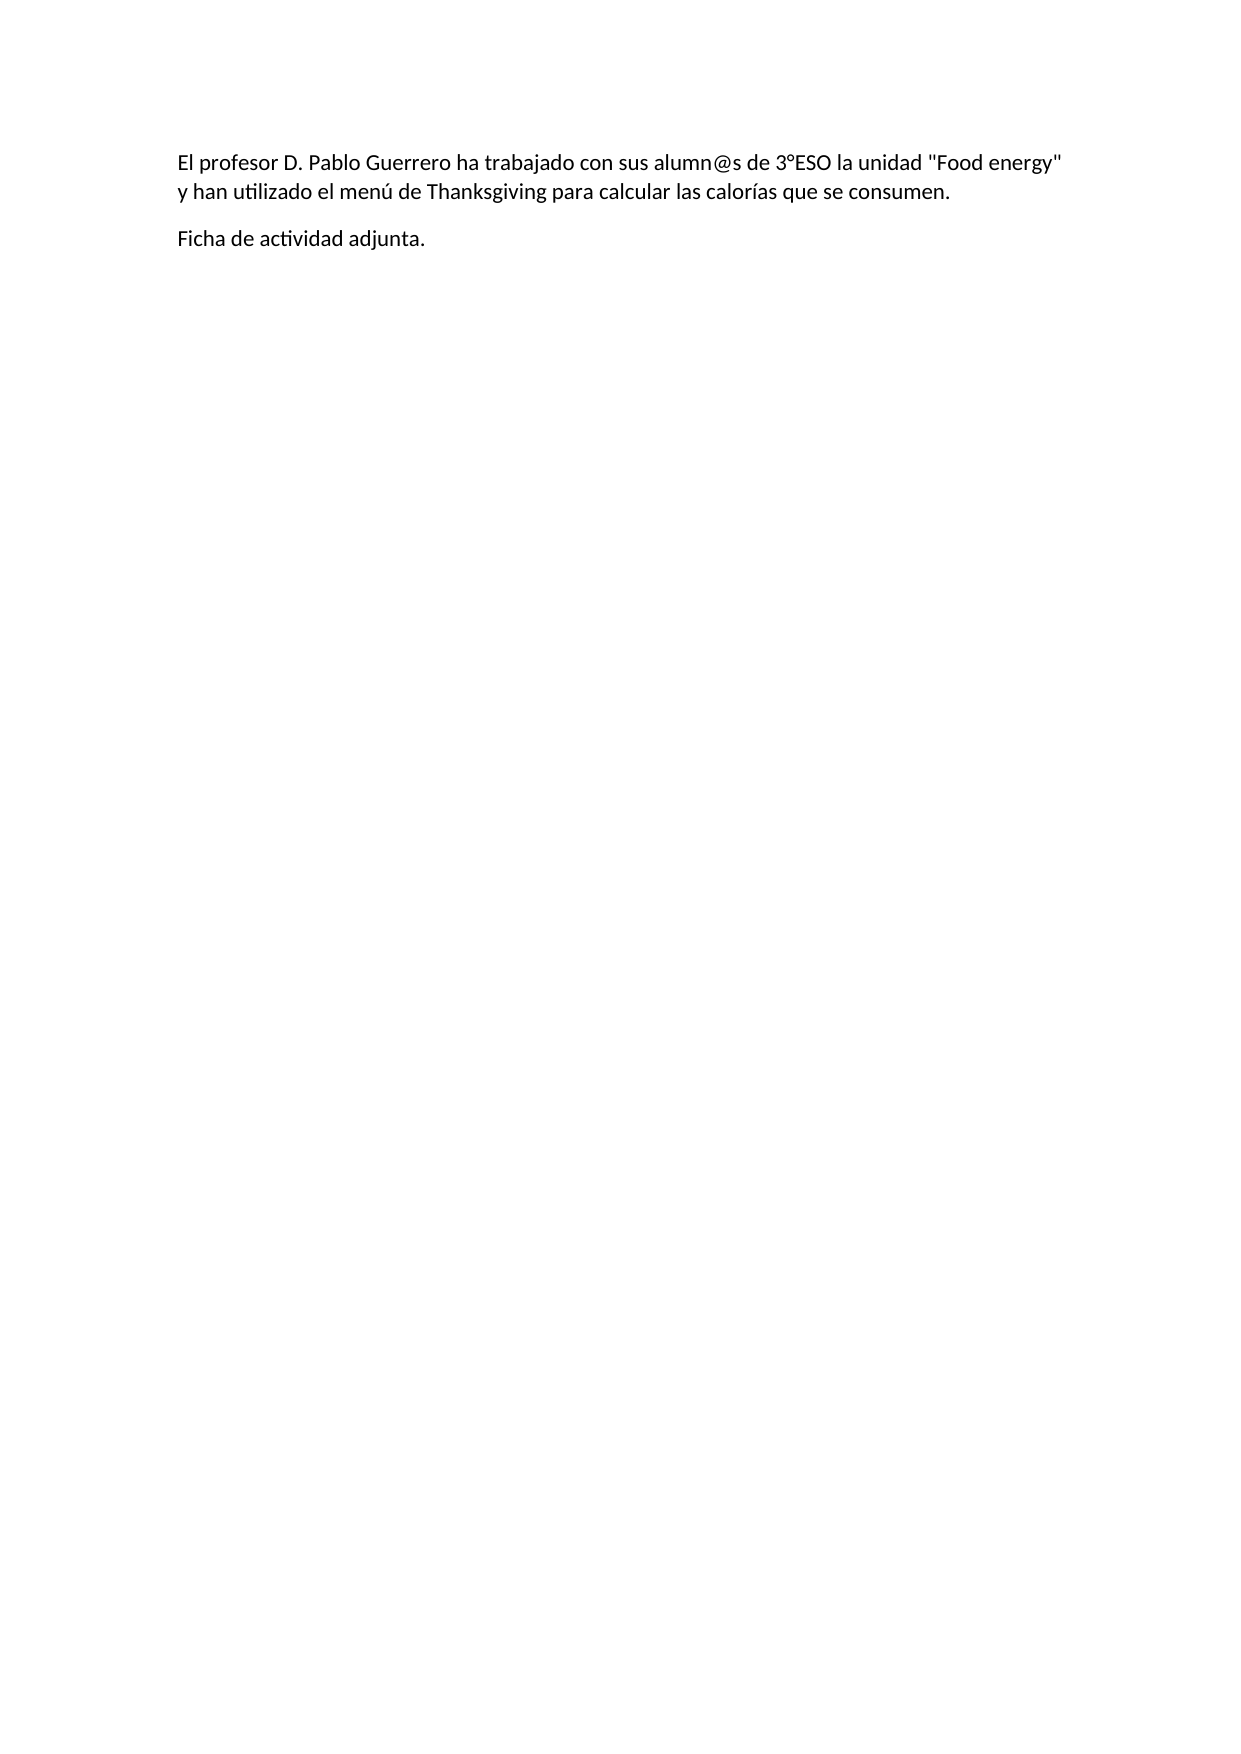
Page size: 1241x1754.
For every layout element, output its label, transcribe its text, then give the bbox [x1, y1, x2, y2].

text El profesor D. Pablo Guerrero ha trabajado con sus alumn@s de 3°ESO la unidad "Food energy" y han utilizado el menú de Thanksgiving para calcular las calorías que se consumen. [177, 148, 1063, 206]
text Ficha de actividad adjunta. [177, 224, 1063, 252]
